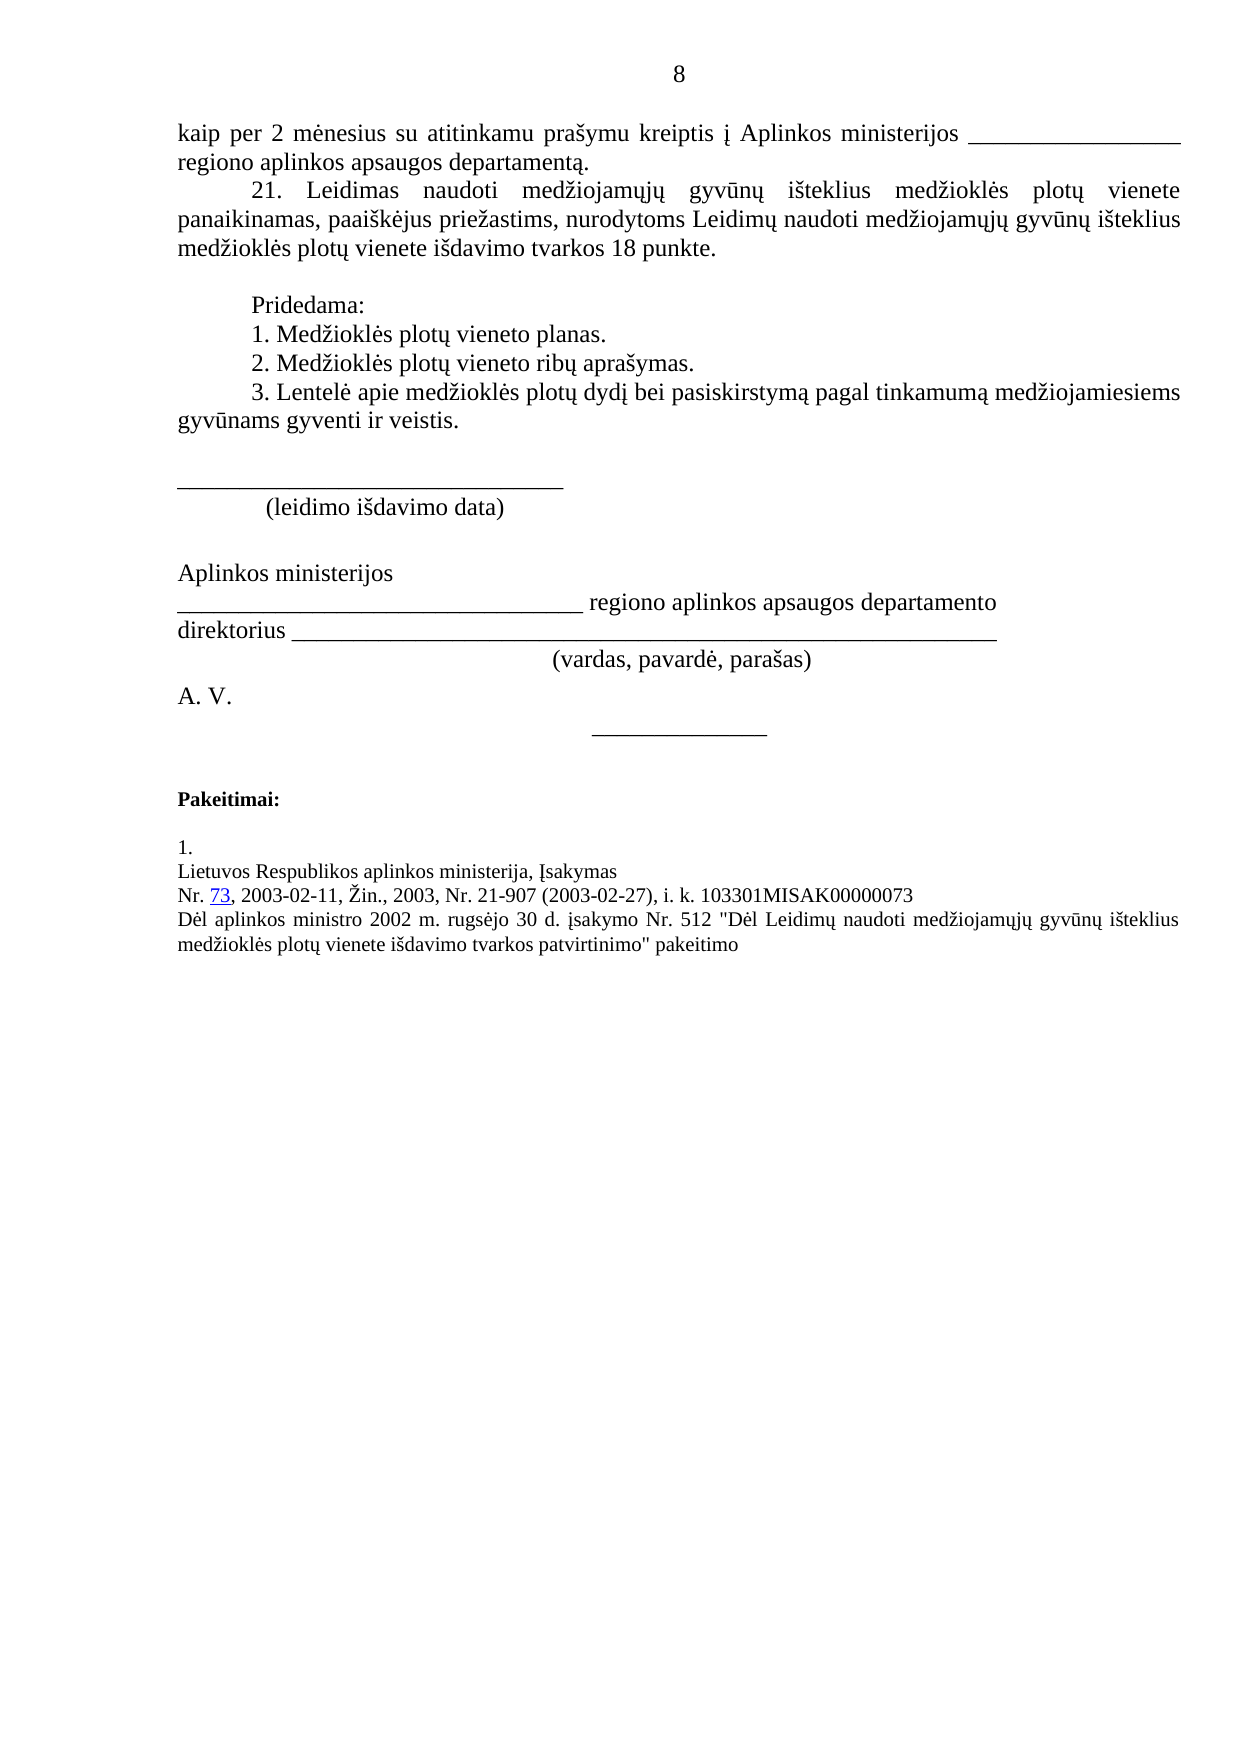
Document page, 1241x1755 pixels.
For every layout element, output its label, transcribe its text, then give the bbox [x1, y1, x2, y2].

text Pridedama: [177, 291, 1181, 319]
text 1. Medžioklės plotų vieneto planas. [177, 319, 1181, 348]
text Nr. 73, 2003-02-11, Žin., 2003, Nr. 21-907 (2003-02-27), i. k. 103301MISAK00000073 [177, 883, 1181, 907]
text 1. [177, 835, 1181, 859]
text Aplinkos ministerijos [177, 558, 1181, 587]
text Lietuvos Respublikos aplinkos ministerija, Įsakymas [177, 859, 1181, 883]
text ______________ [177, 710, 1181, 739]
text (vardas, pavardė, parašas) [177, 644, 1181, 681]
text 3. Lentelė apie medžioklės plotų dydį bei pasiskirstymą pagal tinkamumą medžiojamiesiems gyvūnams gyventi ir veistis. [177, 377, 1181, 434]
text 21. Leidimas naudoti medžiojamųjų gyvūnų išteklius medžioklės plotų vienete panaikinamas, paaiškėjus priežastims, nurodytoms Leidimų naudoti medžiojamųjų gyvūnų išteklius medžioklės plotų vienete išdavimo tvarkos 18 punkte. [177, 176, 1181, 262]
text regiono aplinkos apsaugos departamento [177, 587, 1181, 615]
text kaip per 2 mėnesius su atitinkamu prašymu kreiptis į Aplinkos ministerijos _________________ regiono aplinkos apsaugos departamentą. [177, 118, 1181, 176]
text direktorius [177, 615, 1181, 644]
text A. V. [177, 681, 1181, 710]
text Pakeitimai: [177, 787, 1181, 811]
text (leidimo išdavimo data) [177, 492, 1181, 529]
text Dėl aplinkos ministro 2002 m. rugsėjo 30 d. įsakymo Nr. 512 "Dėl Leidimų naudoti medžiojamųjų gyvūnų išteklius medžioklės plotų vienete išdavimo tvarkos patvirtinimo" pakeitimo [177, 907, 1181, 956]
text 2. Medžioklės plotų vieneto ribų aprašymas. [177, 348, 1181, 377]
